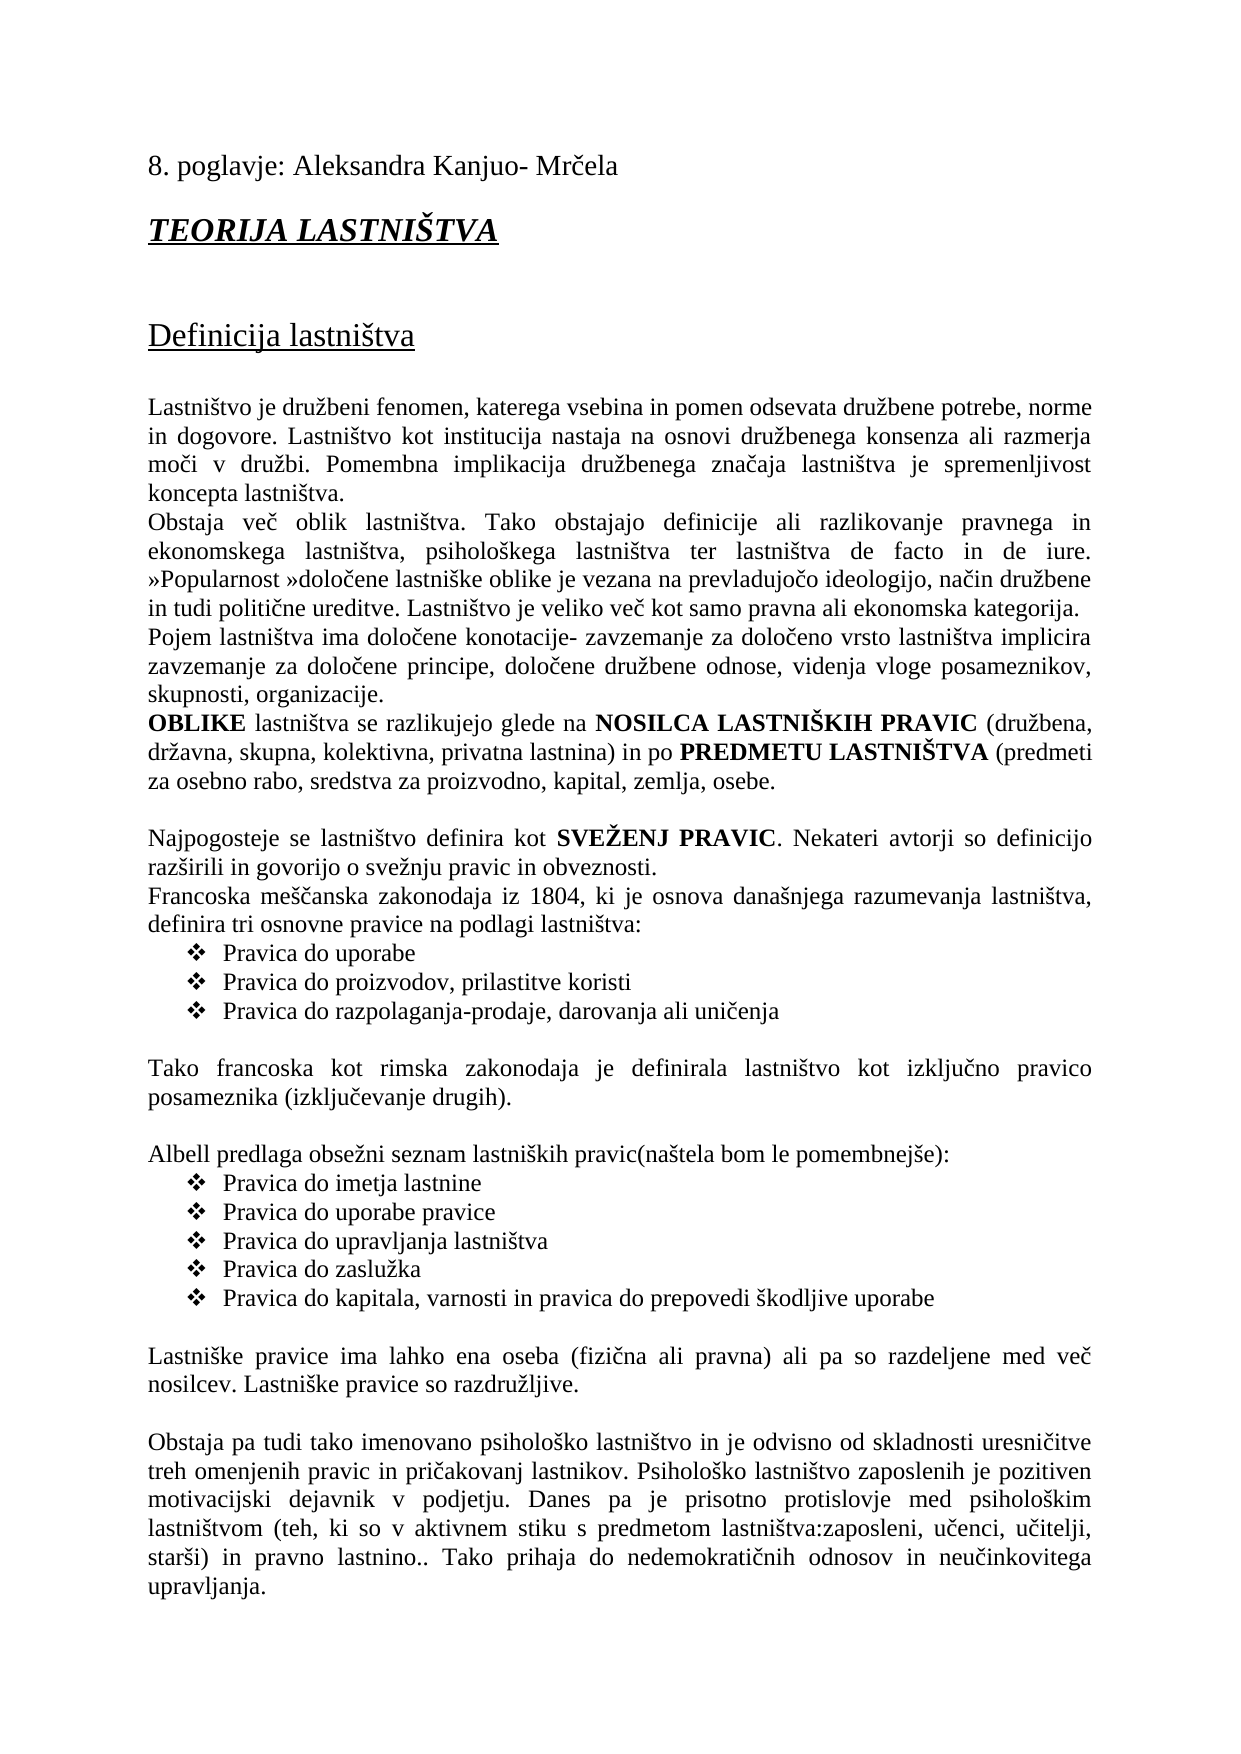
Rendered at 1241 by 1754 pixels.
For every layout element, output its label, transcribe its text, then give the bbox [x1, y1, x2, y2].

list Pravica do uporabe [185, 938, 1092, 967]
text Albell predlaga obsežni seznam lastniških pravic(naštela bom le pomembnejše): [148, 1139, 1092, 1168]
text 8. poglavje: Aleksandra Kanjuo- Mrčela [148, 148, 1092, 181]
list Pravica do kapitala, varnosti in pravica do prepovedi škodljive uporabe [185, 1283, 1092, 1312]
text Lastništvo je družbeni fenomen, katerega vsebina in pomen odsevata družbene potrebe, norme in dogovore. Lastništvo kot institucija nastaja na osnovi družbenega konsenza ali razmerja moči v družbi. Pomembna implikacija družbenega značaja lastništva je spremenljivost koncepta lastništva. [148, 392, 1092, 507]
list Pravica do zaslužka [185, 1254, 1092, 1283]
list Pravica do upravljanja lastništva [185, 1226, 1092, 1254]
text Najpogosteje se lastništvo definira kot SVEŽENJ PRAVIC. Nekateri avtorji so definicijo razširili in govorijo o svežnju pravic in obveznosti. [148, 823, 1092, 881]
list Pravica do razpolaganja-prodaje, darovanja ali uničenja [185, 996, 1092, 1024]
text Francoska meščanska zakonodaja iz 1804, ki je osnova današnjega razumevanja lastništva, definira tri osnovne pravice na podlagi lastništva: [148, 881, 1092, 938]
text Lastniške pravice ima lahko ena oseba (fizična ali pravna) ali pa so razdeljene med več nosilcev. Lastniške pravice so razdružljive. [148, 1341, 1092, 1398]
text TEORIJA LASTNIŠTVA [148, 210, 1092, 248]
text Obstaja več oblik lastništva. Tako obstajajo definicije ali razlikovanje pravnega in ekonomskega lastništva, psihološkega lastništva ter lastništva de facto in de iure. »Popularnost »določene lastniške oblike je vezana na prevladujočo ideologijo, način družbene in tudi politične ureditve. Lastništvo je veliko več kot samo pravna ali ekonomska kategorija. [148, 507, 1092, 622]
list Pravica do imetja lastnine [185, 1168, 1092, 1197]
list Pravica do uporabe pravice [185, 1197, 1092, 1226]
text Obstaja pa tudi tako imenovano psihološko lastništvo in je odvisno od skladnosti uresničitve treh omenjenih pravic in pričakovanj lastnikov. Psihološko lastništvo zaposlenih je pozitiven motivacijski dejavnik v podjetju. Danes pa je prisotno protislovje med psihološkim lastništvom (teh, ki so v aktivnem stiku s predmetom lastništva:zaposleni, učenci, učitelji, starši) in pravno lastnino.. Tako prihaja do nedemokratičnih odnosov in neučinkovitega upravljanja. [148, 1427, 1092, 1599]
text Pojem lastništva ima določene konotacije- zavzemanje za določeno vrsto lastništva implicira zavzemanje za določene principe, določene družbene odnose, videnja vloge posameznikov, skupnosti, organizacije. [148, 622, 1092, 708]
text Tako francoska kot rimska zakonodaja je definirala lastništvo kot izključno pravico posameznika (izključevanje drugih). [148, 1053, 1092, 1111]
text Definicija lastništva [148, 315, 1092, 354]
list Pravica do proizvodov, prilastitve koristi [185, 967, 1092, 996]
text OBLIKE lastništva se razlikujejo glede na NOSILCA LASTNIŠKIH PRAVIC (družbena, državna, skupna, kolektivna, privatna lastnina) in po PREDMETU LASTNIŠTVA (predmeti za osebno rabo, sredstva za proizvodno, kapital, zemlja, osebe. [148, 708, 1092, 794]
